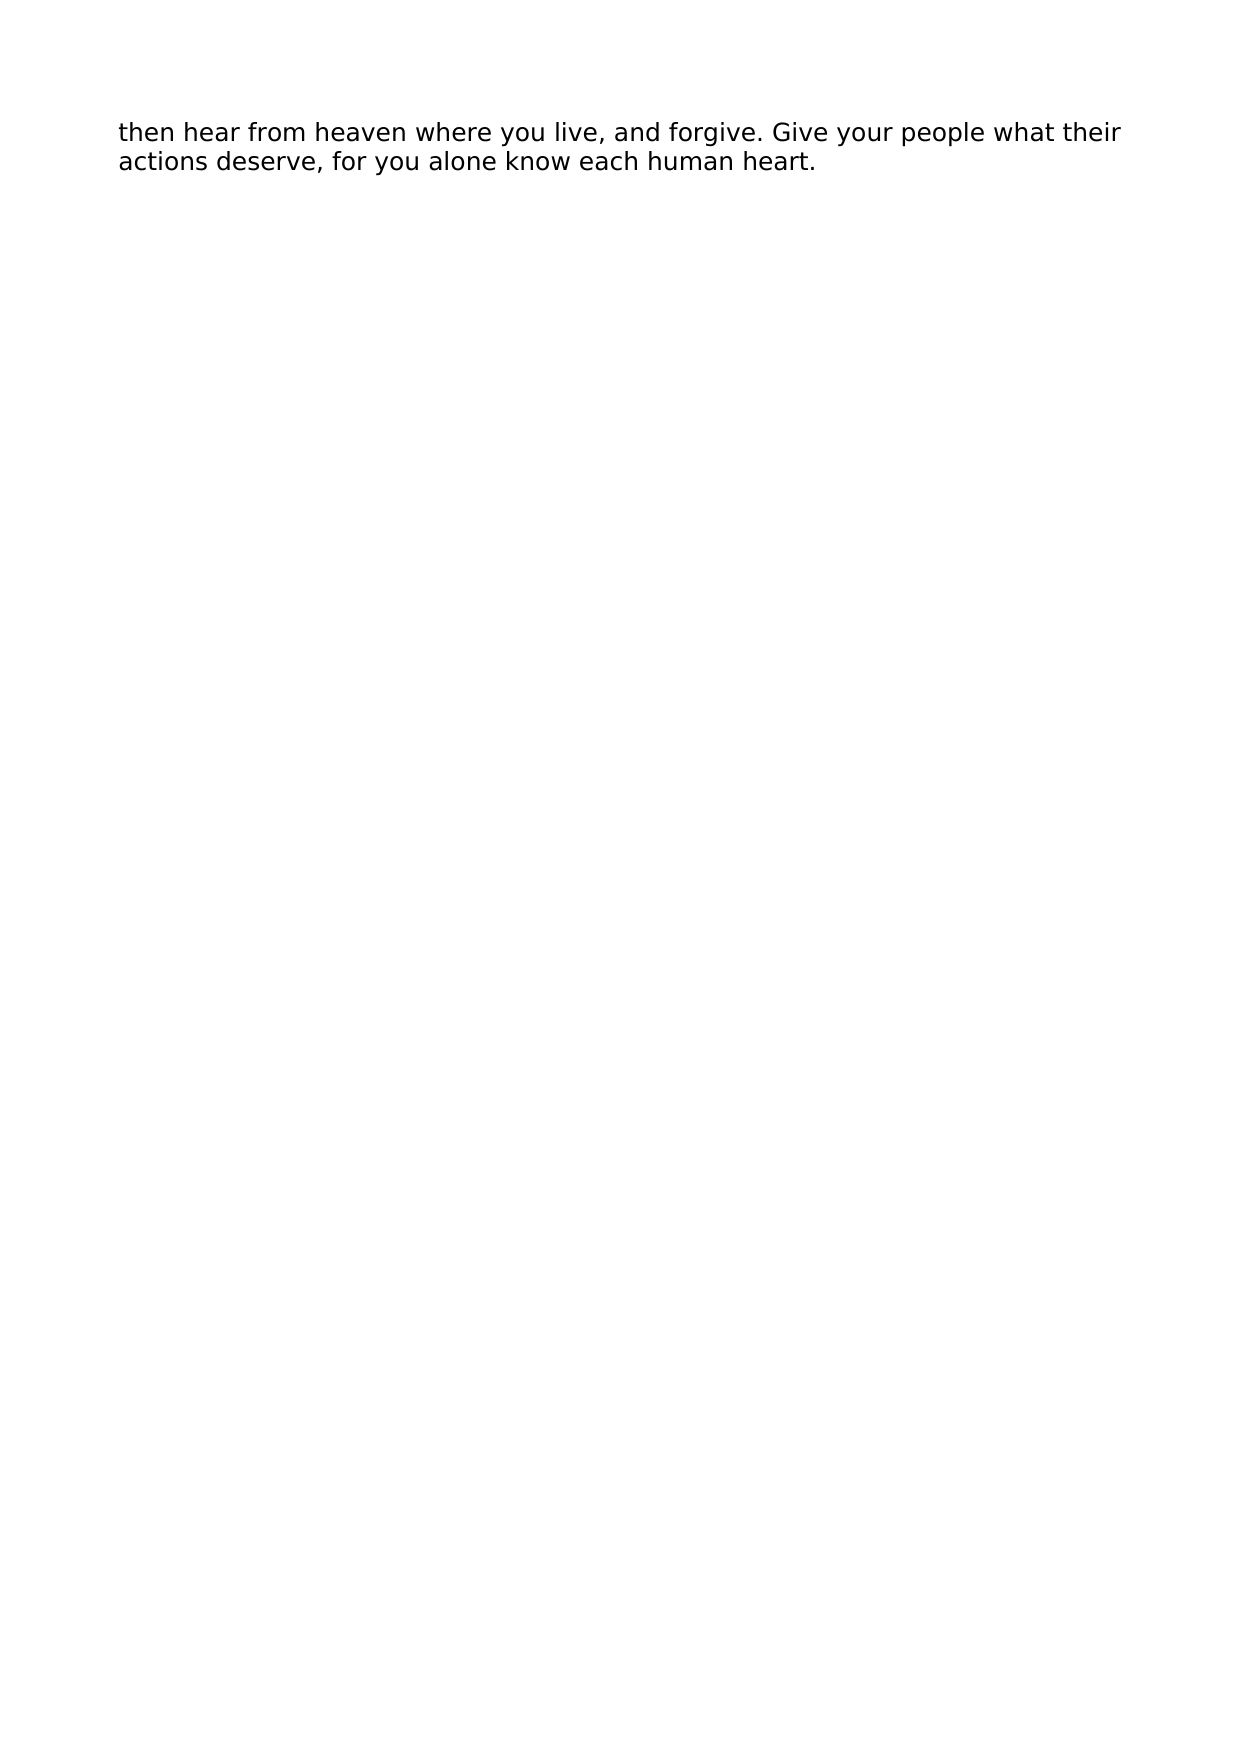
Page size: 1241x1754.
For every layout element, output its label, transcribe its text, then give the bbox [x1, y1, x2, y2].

text then hear from heaven where you live, and forgive. Give your people what their actions deserve, for you alone know each human heart. [118, 118, 1122, 176]
